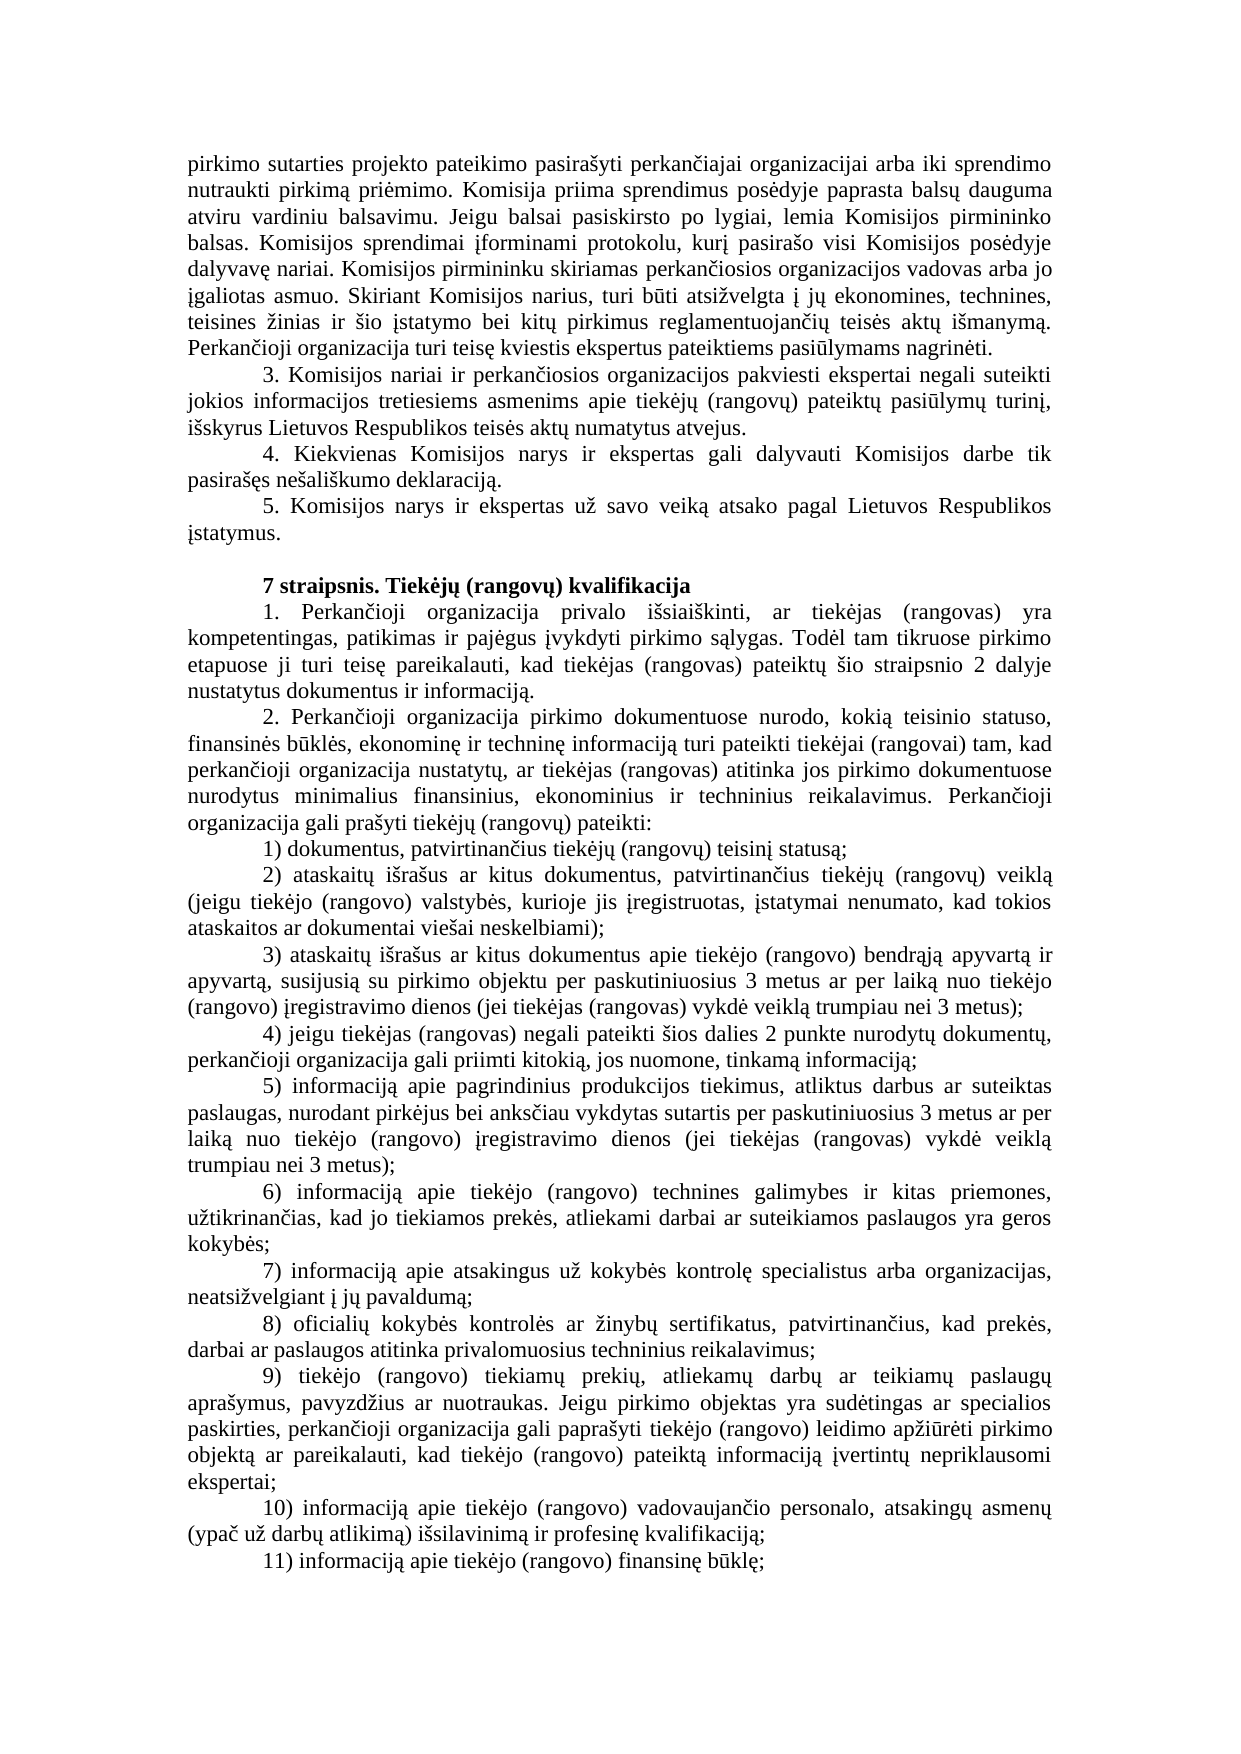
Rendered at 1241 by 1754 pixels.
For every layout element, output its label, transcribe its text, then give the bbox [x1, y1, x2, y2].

text 5. Komisijos narys ir ekspertas už savo veiką atsako pagal Lietuvos Respublikos įstatymus. [187, 493, 1053, 545]
text 2) ataskaitų išrašus ar kitus dokumentus, patvirtinančius tiekėjų (rangovų) veiklą (jeigu tiekėjo (rangovo) valstybės, kurioje jis įregistruotas, įstatymai nenumato, kad tokios ataskaitos ar dokumentai viešai neskelbiami); [187, 862, 1053, 941]
text 1) dokumentus, patvirtinančius tiekėjų (rangovų) teisinį statusą; [187, 835, 1053, 862]
text 4) jeigu tiekėjas (rangovas) negali pateikti šios dalies 2 punkte nurodytų dokumentų, perkančioji organizacija gali priimti kitokią, jos nuomone, tinkamą informaciją; [187, 1020, 1053, 1072]
text 5) informaciją apie pagrindinius produkcijos tiekimus, atliktus darbus ar suteiktas paslaugas, nurodant pirkėjus bei anksčiau vykdytas sutartis per paskutiniuosius 3 metus ar per laiką nuo tiekėjo (rangovo) įregistravimo dienos (jei tiekėjas (rangovas) vykdė veiklą trumpiau nei 3 metus); [187, 1072, 1053, 1178]
text 3) ataskaitų išrašus ar kitus dokumentus apie tiekėjo (rangovo) bendrąją apyvartą ir apyvartą, susijusią su pirkimo objektu per paskutiniuosius 3 metus ar per laiką nuo tiekėjo (rangovo) įregistravimo dienos (jei tiekėjas (rangovas) vykdė veiklą trumpiau nei 3 metus); [187, 941, 1053, 1020]
text 9) tiekėjo (rangovo) tiekiamų prekių, atliekamų darbų ar teikiamų paslaugų aprašymus, pavyzdžius ar nuotraukas. Jeigu pirkimo objektas yra sudėtingas ar specialios paskirties, perkančioji organizacija gali paprašyti tiekėjo (rangovo) leidimo apžiūrėti pirkimo objektą ar pareikalauti, kad tiekėjo (rangovo) pateiktą informaciją įvertintų nepriklausomi ekspertai; [187, 1362, 1053, 1494]
text 7 straipsnis. Tiekėjų (rangovų) kvalifikacija [187, 572, 1053, 598]
text 2. Perkančioji organizacija pirkimo dokumentuose nurodo, kokią teisinio statuso, finansinės būklės, ekonominę ir techninę informaciją turi pateikti tiekėjai (rangovai) tam, kad perkančioji organizacija nustatytų, ar tiekėjas (rangovas) atitinka jos pirkimo dokumentuose nurodytus minimalius finansinius, ekonominius ir techninius reikalavimus. Perkančioji organizacija gali prašyti tiekėjų (rangovų) pateikti: [187, 703, 1053, 835]
text 6) informaciją apie tiekėjo (rangovo) technines galimybes ir kitas priemones, užtikrinančias, kad jo tiekiamos prekės, atliekami darbai ar suteikiamos paslaugos yra geros kokybės; [187, 1178, 1053, 1257]
text 1. Perkančioji organizacija privalo išsiaiškinti, ar tiekėjas (rangovas) yra kompetentingas, patikimas ir pajėgus įvykdyti pirkimo sąlygas. Todėl tam tikruose pirkimo etapuose ji turi teisę pareikalauti, kad tiekėjas (rangovas) pateiktų šio straipsnio 2 dalyje nustatytus dokumentus ir informaciją. [187, 598, 1053, 703]
text pirkimo sutarties projekto pateikimo pasirašyti perkančiajai organizacijai arba iki sprendimo nutraukti pirkimą priėmimo. Komisija priima sprendimus posėdyje paprasta balsų dauguma atviru vardiniu balsavimu. Jeigu balsai pasiskirsto po lygiai, lemia Komisijos pirmininko balsas. Komisijos sprendimai įforminami protokolu, kurį pasirašo visi Komisijos posėdyje dalyvavę nariai. Komisijos pirmininku skiriamas perkančiosios organizacijos vadovas arba jo įgaliotas asmuo. Skiriant Komisijos narius, turi būti atsižvelgta į jų ekonomines, technines, teisines žinias ir šio įstatymo bei kitų pirkimus reglamentuojančių teisės aktų išmanymą. Perkančioji organizacija turi teisę kviestis ekspertus pateiktiems pasiūlymams nagrinėti. [187, 150, 1053, 361]
text 10) informaciją apie tiekėjo (rangovo) vadovaujančio personalo, atsakingų asmenų (ypač už darbų atlikimą) išsilavinimą ir profesinę kvalifikaciją; [187, 1494, 1053, 1547]
text 8) oficialių kokybės kontrolės ar žinybų sertifikatus, patvirtinančius, kad prekės, darbai ar paslaugos atitinka privalomuosius techninius reikalavimus; [187, 1309, 1053, 1362]
text 7) informaciją apie atsakingus už kokybės kontrolę specialistus arba organizacijas, neatsižvelgiant į jų pavaldumą; [187, 1257, 1053, 1309]
text 3. Komisijos nariai ir perkančiosios organizacijos pakviesti ekspertai negali suteikti jokios informacijos tretiesiems asmenims apie tiekėjų (rangovų) pateiktų pasiūlymų turinį, išskyrus Lietuvos Respublikos teisės aktų numatytus atvejus. [187, 361, 1053, 440]
text 4. Kiekvienas Komisijos narys ir ekspertas gali dalyvauti Komisijos darbe tik pasirašęs nešališkumo deklaraciją. [187, 440, 1053, 493]
text 11) informaciją apie tiekėjo (rangovo) finansinę būklę; [187, 1547, 1053, 1573]
